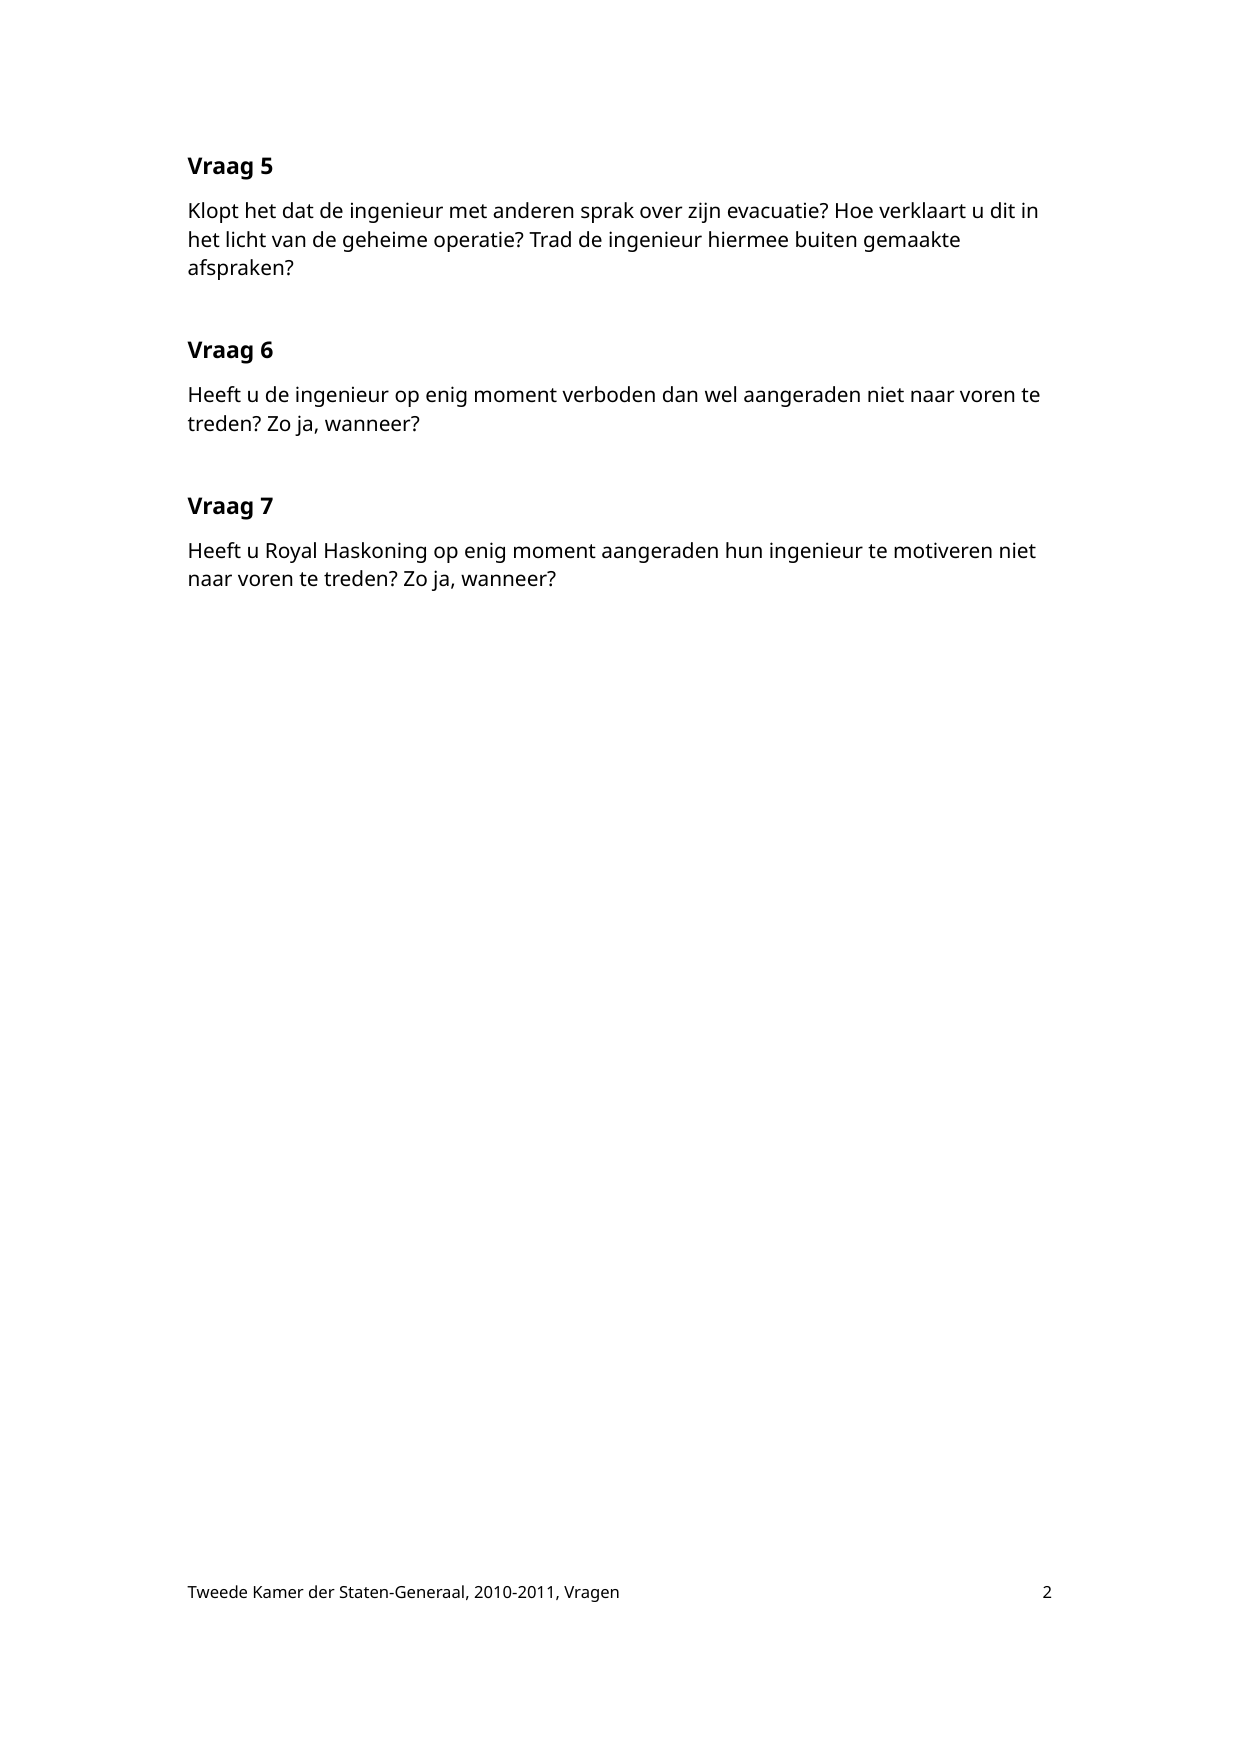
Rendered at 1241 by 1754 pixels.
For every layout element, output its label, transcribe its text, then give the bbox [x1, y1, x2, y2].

text Klopt het dat de ingenieur met anderen sprak over zijn evacuatie? Hoe verklaart u dit in het licht van de geheime operatie? Trad de ingenieur hiermee buiten gemaakte afspraken? [187, 196, 1053, 282]
subtitle Vraag 7 [187, 490, 1053, 521]
subtitle Vraag 6 [187, 334, 1053, 365]
text Heeft u de ingenieur op enig moment verboden dan wel aangeraden niet naar voren te treden? Zo ja, wanneer? [187, 380, 1053, 437]
subtitle Vraag 5 [187, 150, 1053, 181]
text Heeft u Royal Haskoning op enig moment aangeraden hun ingenieur te motiveren niet naar voren te treden? Zo ja, wanneer? [187, 536, 1053, 593]
